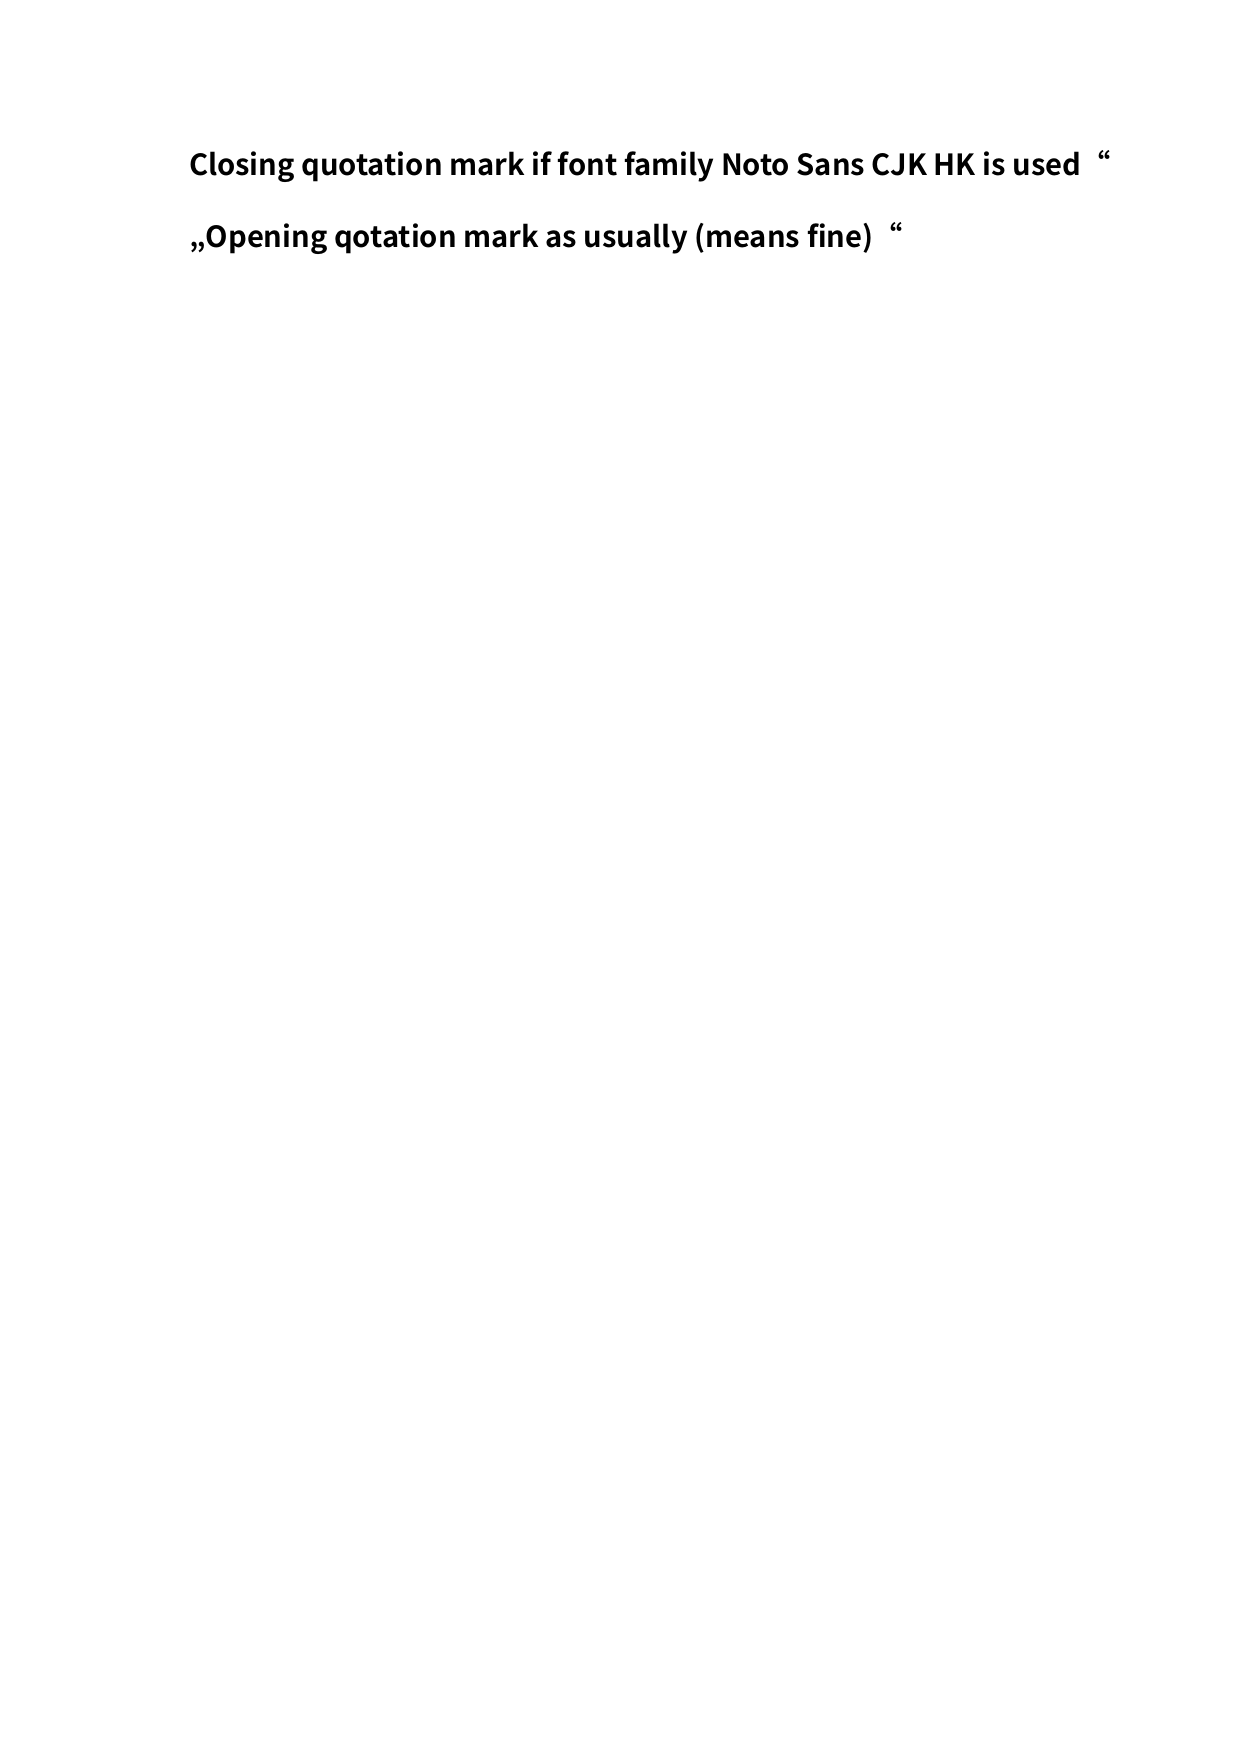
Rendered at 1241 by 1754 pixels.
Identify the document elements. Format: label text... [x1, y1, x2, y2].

subtitle „Opening qotation mark as usually (means fine)“ [118, 214, 1122, 256]
subtitle Closing quotation mark if font family Noto Sans CJK HK is used“ [118, 142, 1122, 184]
